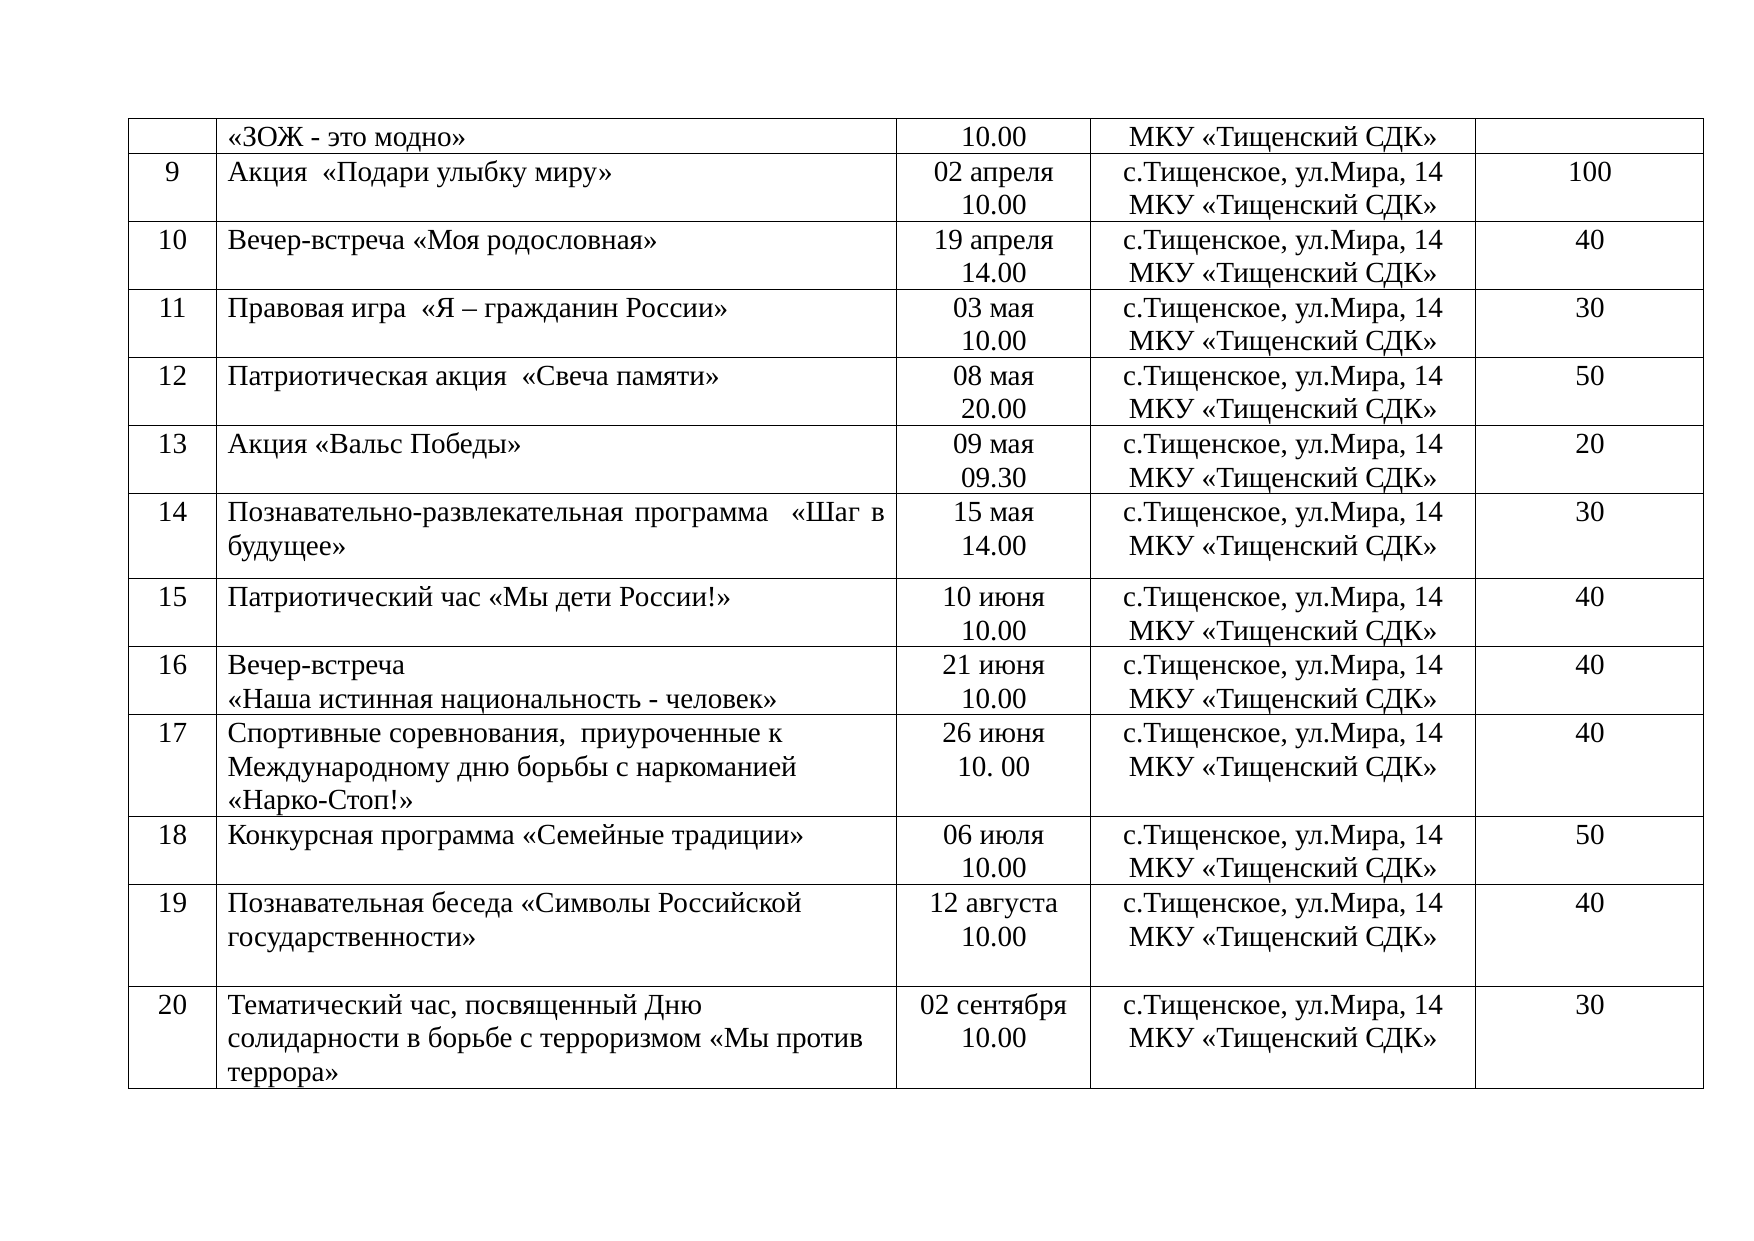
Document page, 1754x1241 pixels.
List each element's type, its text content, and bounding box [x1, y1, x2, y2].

table_cell с.Тищенское, ул.Мира, 14 МКУ «Тищенский СДК» [1091, 426, 1475, 493]
table_cell 50 [1476, 817, 1703, 884]
table_cell Правовая игра «Я – гражданин России» [217, 290, 896, 357]
table_cell Вечер-встреча «Наша истинная национальность - человек» [217, 647, 896, 714]
table_cell 20 [129, 987, 216, 1087]
table_cell 12 [129, 358, 216, 425]
table_cell 13 [129, 426, 216, 493]
table_cell Акция «Вальс Победы» [217, 426, 896, 493]
table_cell Познавательная беседа «Символы Российской государственности» [217, 885, 896, 986]
table_cell 40 [1476, 579, 1703, 646]
table_cell 02 сентября 10.00 [897, 987, 1090, 1087]
table_cell 10.00 [897, 119, 1090, 153]
table_cell 100 [1476, 154, 1703, 221]
table_cell 15 [129, 579, 216, 646]
table_cell 30 [1476, 494, 1703, 578]
table_cell с.Тищенское, ул.Мира, 14 МКУ «Тищенский СДК» [1091, 290, 1475, 357]
table_cell [1476, 119, 1703, 153]
table_cell 21 июня 10.00 [897, 647, 1090, 714]
table_cell с.Тищенское, ул.Мира, 14 МКУ «Тищенский СДК» [1091, 817, 1475, 884]
table_cell с.Тищенское, ул.Мира, 14 МКУ «Тищенский СДК» [1091, 154, 1475, 221]
table_cell 11 [129, 290, 216, 357]
table_cell 03 мая 10.00 [897, 290, 1090, 357]
table_cell с.Тищенское, ул.Мира, 14 МКУ «Тищенский СДК» [1091, 579, 1475, 646]
table_cell 40 [1476, 885, 1703, 986]
table_cell с.Тищенское, ул.Мира, 14 МКУ «Тищенский СДК» [1091, 715, 1475, 816]
table_cell 20 [1476, 426, 1703, 493]
table_cell 50 [1476, 358, 1703, 425]
table_cell Вечер-встреча «Моя родословная» [217, 222, 896, 289]
table_cell 15 мая 14.00 [897, 494, 1090, 578]
table_cell с.Тищенское, ул.Мира, 14 МКУ «Тищенский СДК» [1091, 647, 1475, 714]
table_cell 12 августа 10.00 [897, 885, 1090, 986]
table_cell 19 [129, 885, 216, 986]
table_cell 9 [129, 154, 216, 221]
table_cell Тематический час, посвященный Дню солидарности в борьбе с терроризмом «Мы против террора» [217, 987, 896, 1087]
table_cell 40 [1476, 715, 1703, 816]
table_cell 30 [1476, 987, 1703, 1087]
table_cell Патриотический час «Мы дети России!» [217, 579, 896, 646]
table_cell 06 июля 10.00 [897, 817, 1090, 884]
table_cell МКУ «Тищенский СДК» [1091, 119, 1475, 153]
table_cell 02 апреля 10.00 [897, 154, 1090, 221]
table_cell 10 июня 10.00 [897, 579, 1090, 646]
table_cell 19 апреля 14.00 [897, 222, 1090, 289]
table_cell 16 [129, 647, 216, 714]
table_cell «ЗОЖ - это модно» [217, 119, 896, 153]
table_cell 18 [129, 817, 216, 884]
table_cell [129, 119, 216, 153]
table_cell 08 мая 20.00 [897, 358, 1090, 425]
table_cell 14 [129, 494, 216, 578]
table_cell 40 [1476, 222, 1703, 289]
table_cell 40 [1476, 647, 1703, 714]
table_cell Акция «Подари улыбку миру» [217, 154, 896, 221]
table_cell 26 июня 10. 00 [897, 715, 1090, 816]
table_cell с.Тищенское, ул.Мира, 14 МКУ «Тищенский СДК» [1091, 494, 1475, 578]
table_cell Спортивные соревнования, приуроченные к Международному дню борьбы с наркоманией «Нарко-Стоп!» [217, 715, 896, 816]
table_cell 17 [129, 715, 216, 816]
table_cell 10 [129, 222, 216, 289]
table_cell с.Тищенское, ул.Мира, 14 МКУ «Тищенский СДК» [1091, 885, 1475, 986]
table_cell 09 мая 09.30 [897, 426, 1090, 493]
table_cell с.Тищенское, ул.Мира, 14 МКУ «Тищенский СДК» [1091, 358, 1475, 425]
table_cell Познавательно-развлекательная программа «Шаг в будущее» [217, 494, 896, 578]
table_cell с.Тищенское, ул.Мира, 14 МКУ «Тищенский СДК» [1091, 987, 1475, 1087]
table_cell Патриотическая акция «Свеча памяти» [217, 358, 896, 425]
table_cell Конкурсная программа «Семейные традиции» [217, 817, 896, 884]
table_cell 30 [1476, 290, 1703, 357]
table_cell с.Тищенское, ул.Мира, 14 МКУ «Тищенский СДК» [1091, 222, 1475, 289]
